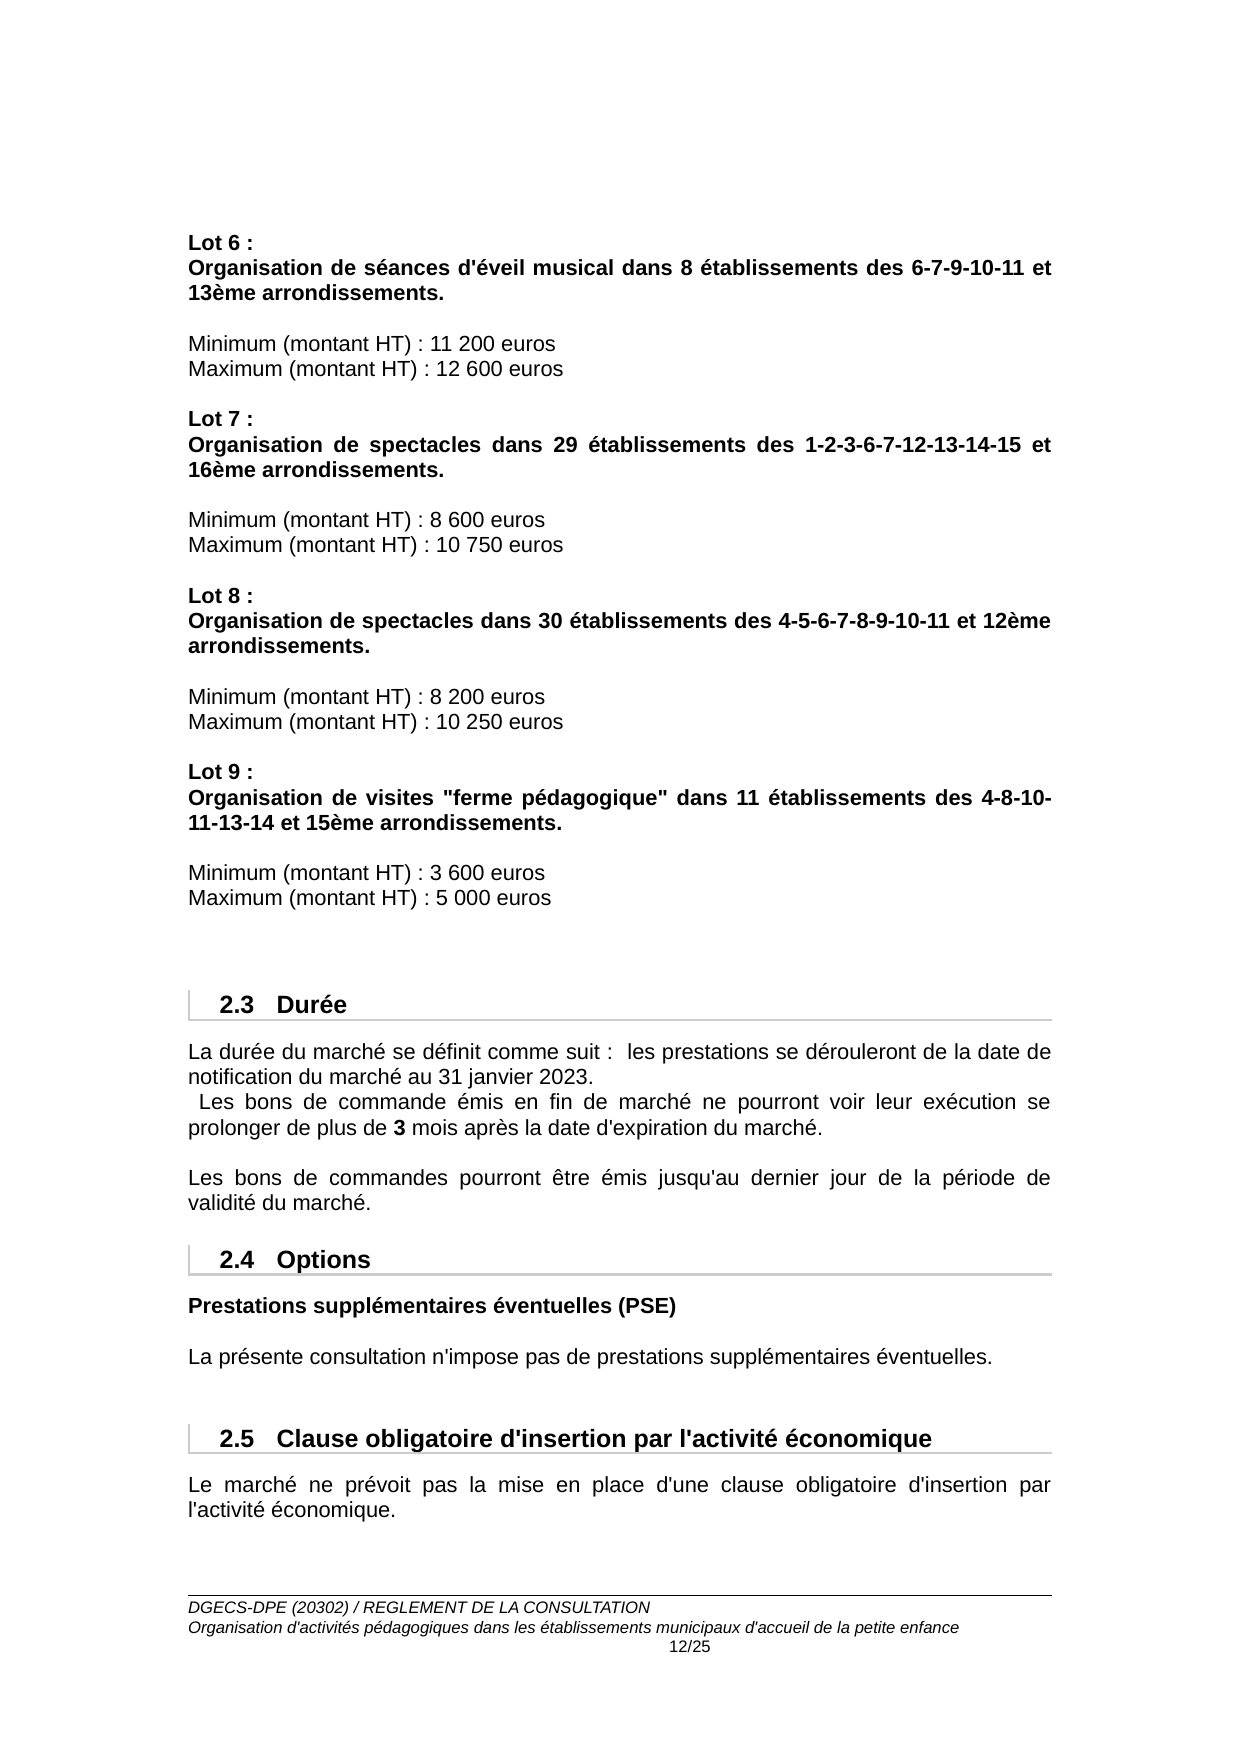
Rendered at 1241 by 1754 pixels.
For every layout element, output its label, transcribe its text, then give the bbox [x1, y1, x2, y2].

subtitle Clause obligatoire d'insertion par l'activité économique [190, 1424, 1052, 1452]
text Minimum (montant HT) : 8 200 euros [188, 683, 1052, 709]
text Organisation de spectacles dans 30 établissements des 4-5-6-7-8-9-10-11 et 12ème arrondissements. [188, 608, 1052, 658]
text Minimum (montant HT) : 8 600 euros [188, 507, 1052, 532]
text Organisation de spectacles dans 29 établissements des 1-2-3-6-7-12-13-14-15 et 16ème arrondissements. [188, 431, 1052, 482]
text La durée du marché se définit comme suit : les prestations se dérouleront de la date de notification du marché au 31 janvier 2023. [188, 1039, 1052, 1089]
text Organisation de visites "ferme pédagogique" dans 11 établissements des 4-8-10-11-13-14 et 15ème arrondissements. [188, 784, 1052, 835]
text Maximum (montant HT) : 10 250 euros [188, 709, 1052, 734]
subtitle Options [190, 1245, 1052, 1273]
text Les bons de commande émis en fin de marché ne pourront voir leur exécution se prolonger de plus de 3 mois après la date d'expiration du marché. [188, 1089, 1052, 1140]
text Lot 7 : [188, 406, 1052, 431]
text Prestations supplémentaires éventuelles (PSE) [188, 1293, 1052, 1318]
text Les bons de commandes pourront être émis jusqu'au dernier jour de la période de validité du marché. [188, 1165, 1052, 1215]
text Minimum (montant HT) : 11 200 euros [188, 331, 1052, 356]
text Minimum (montant HT) : 3 600 euros [188, 860, 1052, 885]
text Le marché ne prévoit pas la mise en place d'une clause obligatoire d'insertion par l'activité économique. [188, 1472, 1052, 1523]
text Lot 9 : [188, 759, 1052, 784]
text Maximum (montant HT) : 10 750 euros [188, 532, 1052, 557]
text Organisation de séances d'éveil musical dans 8 établissements des 6-7-9-10-11 et 13ème arrondissements. [188, 255, 1052, 305]
text Lot 8 : [188, 583, 1052, 608]
subtitle Durée [190, 990, 1052, 1019]
text Lot 6 : [188, 230, 1052, 255]
text La présente consultation n'impose pas de prestations supplémentaires éventuelles. [188, 1344, 1052, 1369]
text Maximum (montant HT) : 12 600 euros [188, 356, 1052, 381]
text Maximum (montant HT) : 5 000 euros [188, 885, 1052, 910]
